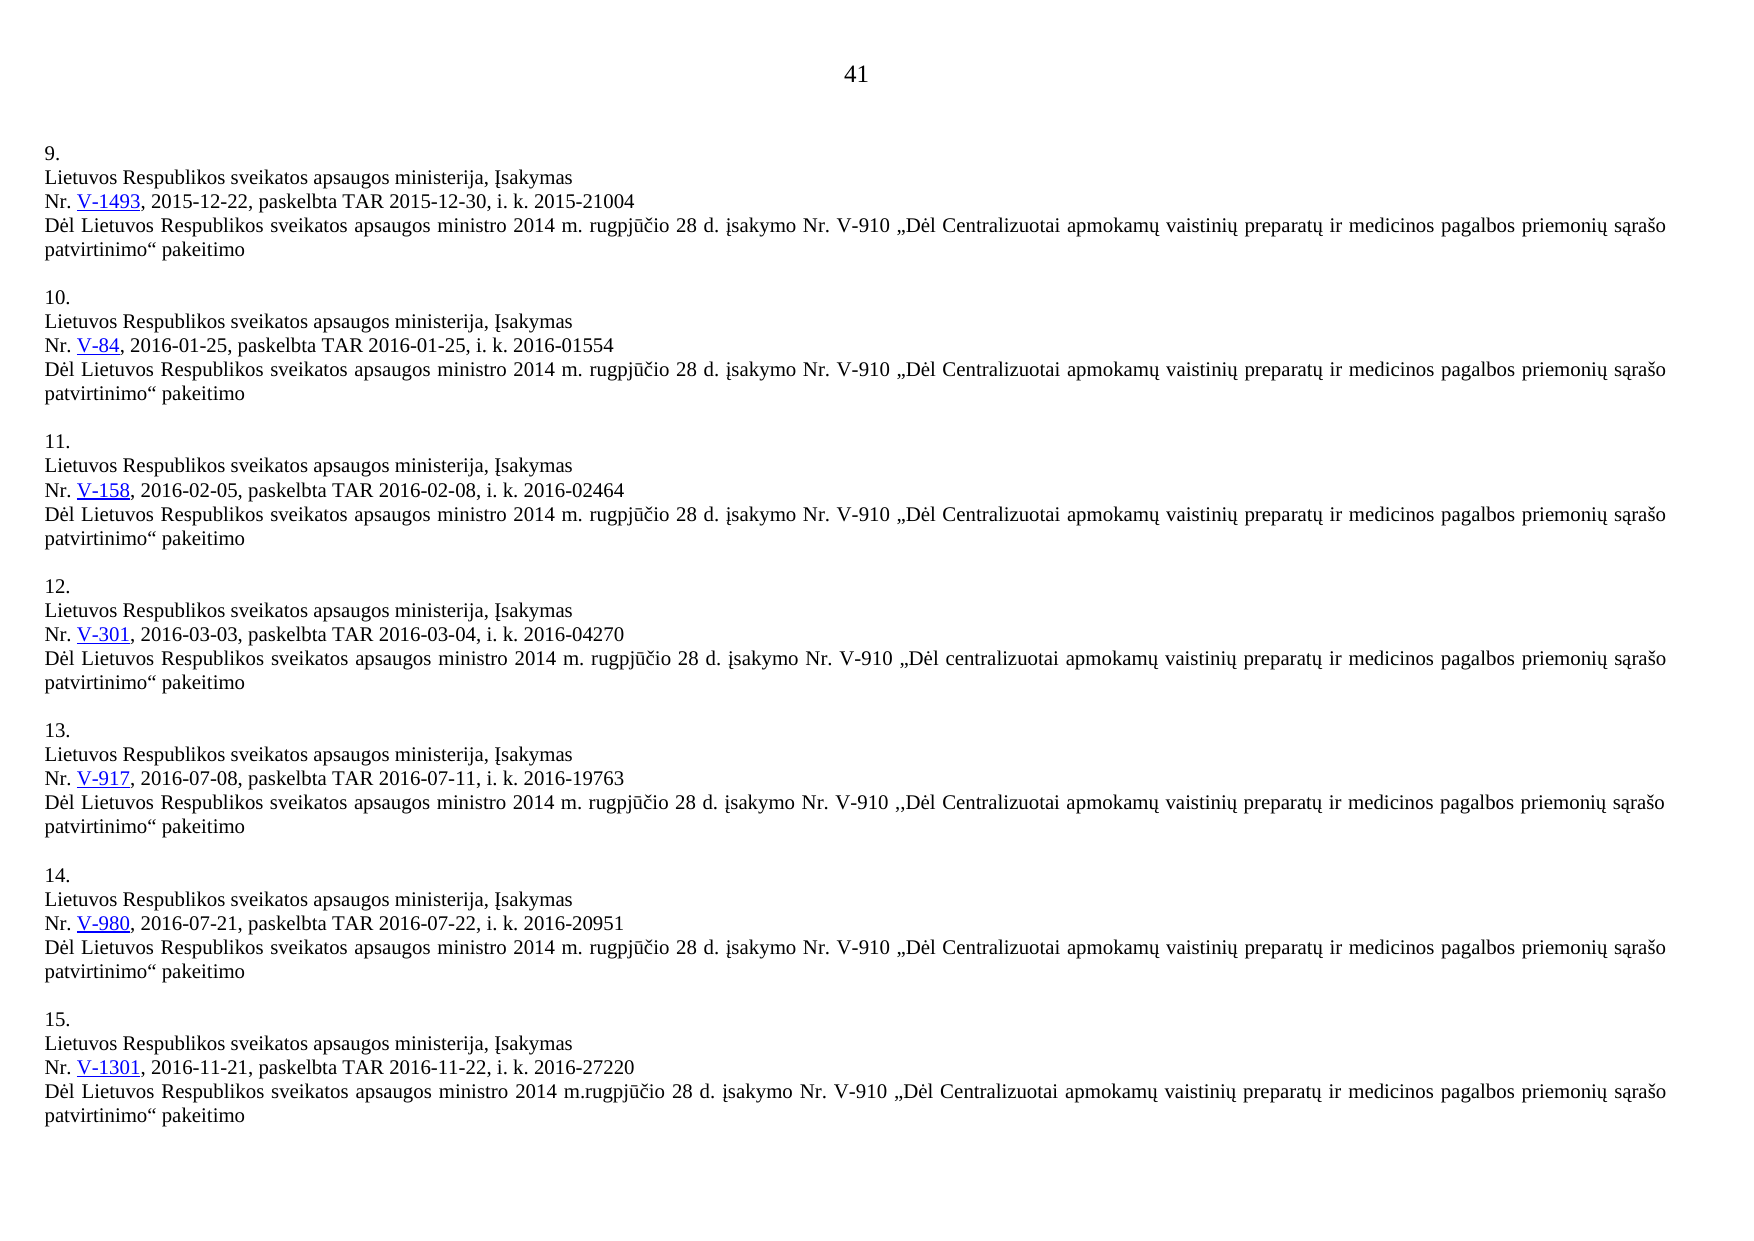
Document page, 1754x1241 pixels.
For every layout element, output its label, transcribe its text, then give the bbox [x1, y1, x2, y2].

text Nr. V-917, 2016-07-08, paskelbta TAR 2016-07-11, i. k. 2016-19763 [44, 766, 1668, 790]
text Lietuvos Respublikos sveikatos apsaugos ministerija, Įsakymas [44, 598, 1668, 622]
text 9. [44, 141, 1668, 165]
text Dėl Lietuvos Respublikos sveikatos apsaugos ministro 2014 m. rugpjūčio 28 d. įsakymo Nr. V-910 „Dėl Centralizuotai apmokamų vaistinių preparatų ir medicinos pagalbos priemonių sąrašo patvirtinimo“ pakeitimo [44, 935, 1668, 983]
text Dėl Lietuvos Respublikos sveikatos apsaugos ministro 2014 m.rugpjūčio 28 d. įsakymo Nr. V-910 „Dėl Centralizuotai apmokamų vaistinių preparatų ir medicinos pagalbos priemonių sąrašo patvirtinimo“ pakeitimo [44, 1079, 1668, 1127]
text Lietuvos Respublikos sveikatos apsaugos ministerija, Įsakymas [44, 742, 1668, 766]
text Dėl Lietuvos Respublikos sveikatos apsaugos ministro 2014 m. rugpjūčio 28 d. įsakymo Nr. V-910 „Dėl Centralizuotai apmokamų vaistinių preparatų ir medicinos pagalbos priemonių sąrašo patvirtinimo“ pakeitimo [44, 502, 1668, 550]
text 13. [44, 718, 1668, 742]
text Nr. V-1301, 2016-11-21, paskelbta TAR 2016-11-22, i. k. 2016-27220 [44, 1055, 1668, 1079]
text Dėl Lietuvos Respublikos sveikatos apsaugos ministro 2014 m. rugpjūčio 28 d. įsakymo Nr. V-910 „Dėl Centralizuotai apmokamų vaistinių preparatų ir medicinos pagalbos priemonių sąrašo patvirtinimo“ pakeitimo [44, 357, 1668, 405]
text 10. [44, 285, 1668, 309]
text 11. [44, 429, 1668, 453]
text Dėl Lietuvos Respublikos sveikatos apsaugos ministro 2014 m. rugpjūčio 28 d. įsakymo Nr. V-910 „Dėl centralizuotai apmokamų vaistinių preparatų ir medicinos pagalbos priemonių sąrašo patvirtinimo“ pakeitimo [44, 646, 1668, 694]
text 12. [44, 574, 1668, 598]
text Dėl Lietuvos Respublikos sveikatos apsaugos ministro 2014 m. rugpjūčio 28 d. įsakymo Nr. V-910 „Dėl Centralizuotai apmokamų vaistinių preparatų ir medicinos pagalbos priemonių sąrašo patvirtinimo“ pakeitimo [44, 213, 1668, 261]
text Nr. V-1493, 2015-12-22, paskelbta TAR 2015-12-30, i. k. 2015-21004 [44, 189, 1668, 213]
text Lietuvos Respublikos sveikatos apsaugos ministerija, Įsakymas [44, 1031, 1668, 1055]
text Lietuvos Respublikos sveikatos apsaugos ministerija, Įsakymas [44, 887, 1668, 911]
text Nr. V-158, 2016-02-05, paskelbta TAR 2016-02-08, i. k. 2016-02464 [44, 477, 1668, 502]
text Lietuvos Respublikos sveikatos apsaugos ministerija, Įsakymas [44, 165, 1668, 189]
text Nr. V-84, 2016-01-25, paskelbta TAR 2016-01-25, i. k. 2016-01554 [44, 333, 1668, 357]
text Nr. V-301, 2016-03-03, paskelbta TAR 2016-03-04, i. k. 2016-04270 [44, 622, 1668, 646]
text 15. [44, 1007, 1668, 1031]
text Lietuvos Respublikos sveikatos apsaugos ministerija, Įsakymas [44, 453, 1668, 477]
text Lietuvos Respublikos sveikatos apsaugos ministerija, Įsakymas [44, 309, 1668, 333]
text 14. [44, 862, 1668, 887]
text Dėl Lietuvos Respublikos sveikatos apsaugos ministro 2014 m. rugpjūčio 28 d. įsakymo Nr. V-910 ,,Dėl Centralizuotai apmokamų vaistinių preparatų ir medicinos pagalbos priemonių sąrašo patvirtinimo“ pakeitimo [44, 790, 1668, 838]
text Nr. V-980, 2016-07-21, paskelbta TAR 2016-07-22, i. k. 2016-20951 [44, 911, 1668, 935]
